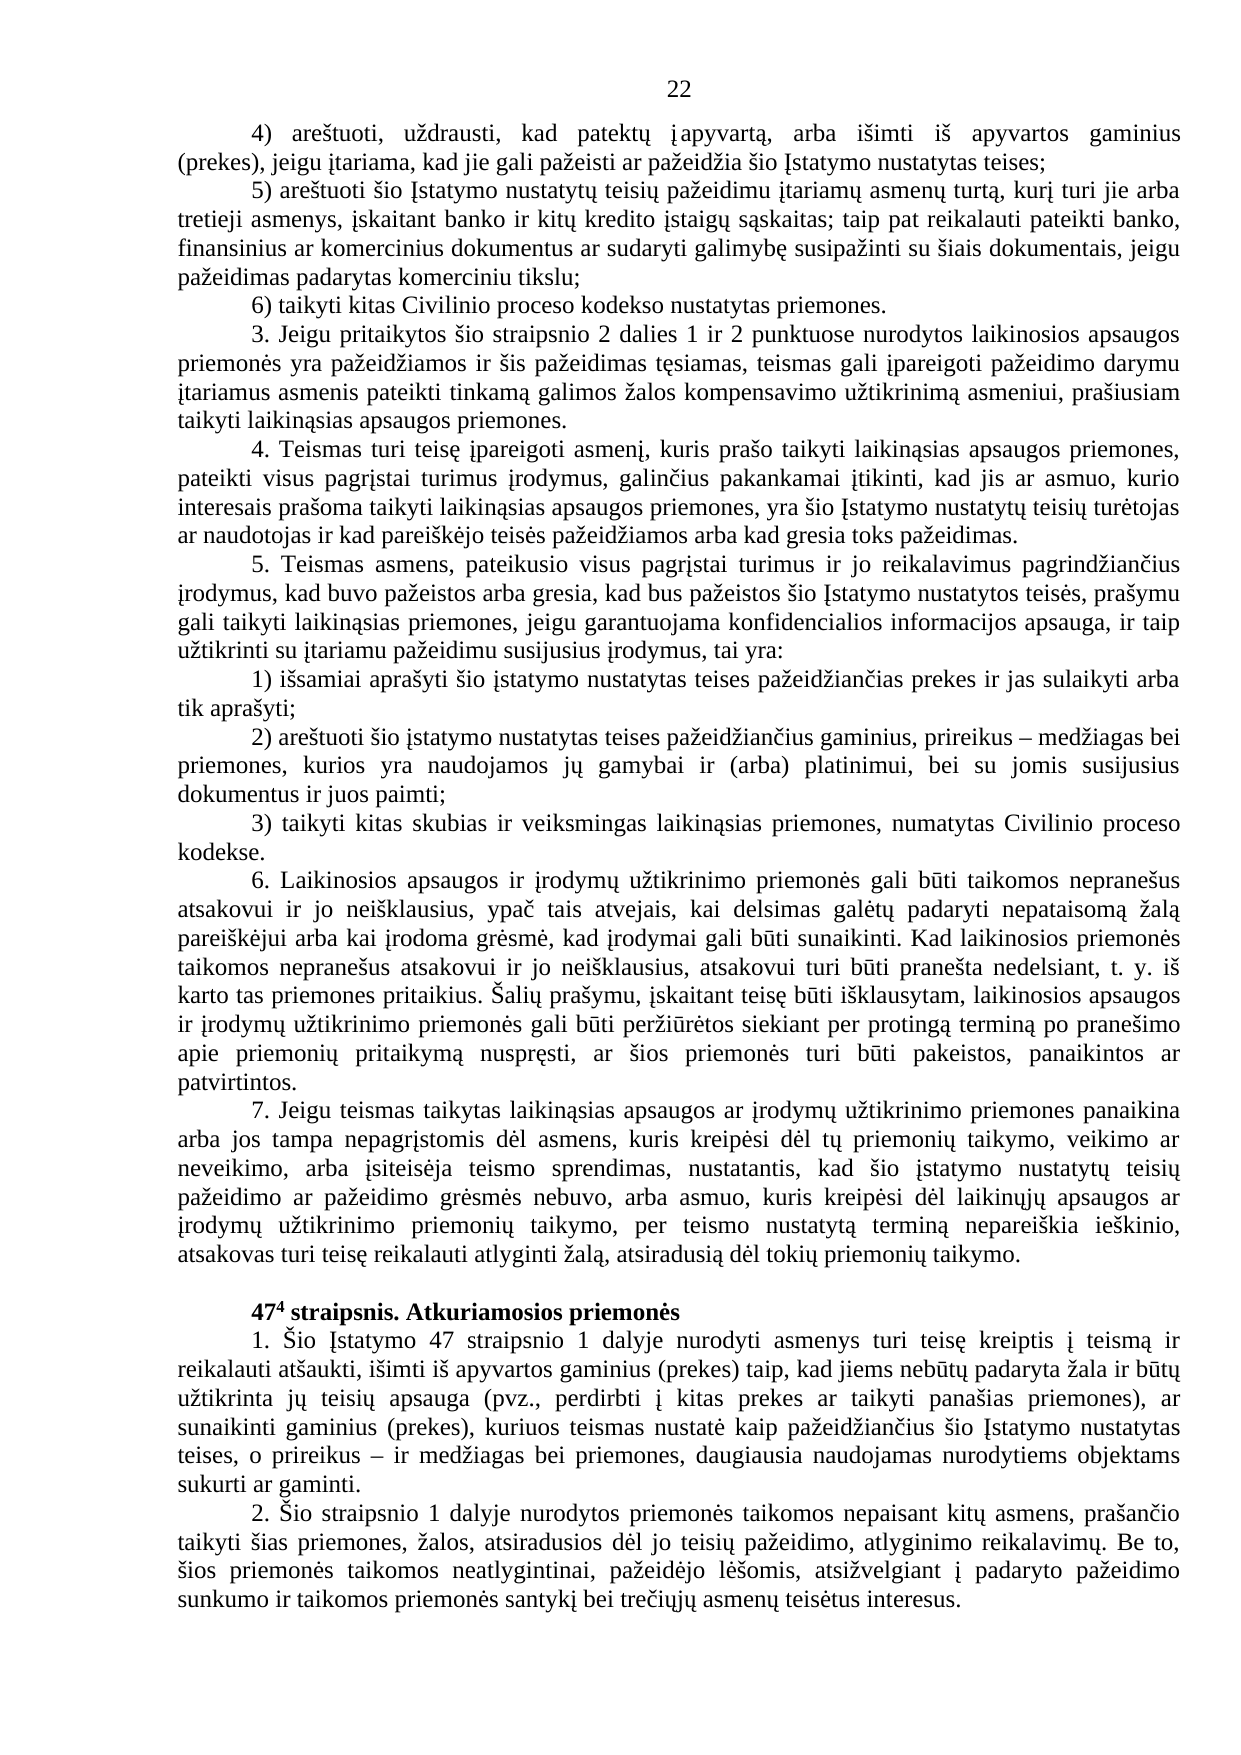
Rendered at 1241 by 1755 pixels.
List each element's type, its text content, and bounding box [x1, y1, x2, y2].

text 474 straipsnis. Atkuriamosios priemonės [177, 1297, 1181, 1326]
text 2) areštuoti šio įstatymo nustatytas teises pažeidžiančius gaminius, prireikus – medžiagas bei priemones, kurios yra naudojamos jų gamybai ir (arba) platinimui, bei su jomis susijusius dokumentus ir juos paimti; [177, 722, 1181, 808]
text 6) taikyti kitas Civilinio proceso kodekso nustatytas priemones. [177, 291, 1181, 319]
text 5) areštuoti šio Įstatymo nustatytų teisių pažeidimu įtariamų asmenų turtą, kurį turi jie arba tretieji asmenys, įskaitant banko ir kitų kredito įstaigų sąskaitas; taip pat reikalauti pateikti banko, finansinius ar komercinius dokumentus ar sudaryti galimybę susipažinti su šiais dokumentais, jeigu pažeidimas padarytas komerciniu tikslu; [177, 176, 1181, 291]
text 1. Šio Įstatymo 47 straipsnio 1 dalyje nurodyti asmenys turi teisę kreiptis į teismą ir reikalauti atšaukti, išimti iš apyvartos gaminius (prekes) taip, kad jiems nebūtų padaryta žala ir būtų užtikrinta jų teisių apsauga (pvz., perdirbti į kitas prekes ar taikyti panašias priemones), ar sunaikinti gaminius (prekes), kuriuos teismas nustatė kaip pažeidžiančius šio Įstatymo nustatytas teises, o prireikus – ir medžiagas bei priemones, daugiausia naudojamas nurodytiems objektams sukurti ar gaminti. [177, 1326, 1181, 1498]
text 3) taikyti kitas skubias ir veiksmingas laikinąsias priemones, numatytas Civilinio proceso kodekse. [177, 808, 1181, 866]
text 2. Šio straipsnio 1 dalyje nurodytos priemonės taikomos nepaisant kitų asmens, prašančio taikyti šias priemones, žalos, atsiradusios dėl jo teisių pažeidimo, atlyginimo reikalavimų. Be to, šios priemonės taikomos neatlygintinai, pažeidėjo lėšomis, atsižvelgiant į padaryto pažeidimo sunkumo ir taikomos priemonės santykį bei trečiųjų asmenų teisėtus interesus. [177, 1498, 1181, 1613]
text 5. Teismas asmens, pateikusio visus pagrįstai turimus ir jo reikalavimus pagrindžiančius įrodymus, kad buvo pažeistos arba gresia, kad bus pažeistos šio Įstatymo nustatytos teisės, prašymu gali taikyti laikinąsias priemones, jeigu garantuojama konfidencialios informacijos apsauga, ir taip užtikrinti su įtariamu pažeidimu susijusius įrodymus, tai yra: [177, 549, 1181, 664]
text 7. Jeigu teismas taikytas laikinąsias apsaugos ar įrodymų užtikrinimo priemones panaikina arba jos tampa nepagrįstomis dėl asmens, kuris kreipėsi dėl tų priemonių taikymo, veikimo ar neveikimo, arba įsiteisėja teismo sprendimas, nustatantis, kad šio įstatymo nustatytų teisių pažeidimo ar pažeidimo grėsmės nebuvo, arba asmuo, kuris kreipėsi dėl laikinųjų apsaugos ar įrodymų užtikrinimo priemonių taikymo, per teismo nustatytą terminą nepareiškia ieškinio, atsakovas turi teisę reikalauti atlyginti žalą, atsiradusią dėl tokių priemonių taikymo. [177, 1096, 1181, 1268]
text 4) areštuoti, uždrausti, kad patektų į apyvartą, arba išimti iš apyvartos gaminius (prekes), jeigu įtariama, kad jie gali pažeisti ar pažeidžia šio Įstatymo nustatytas teises; [177, 118, 1181, 176]
text 1) išsamiai aprašyti šio įstatymo nustatytas teises pažeidžiančias prekes ir jas sulaikyti arba tik aprašyti; [177, 664, 1181, 722]
text 4. Teismas turi teisę įpareigoti asmenį, kuris prašo taikyti laikinąsias apsaugos priemones, pateikti visus pagrįstai turimus įrodymus, galinčius pakankamai įtikinti, kad jis ar asmuo, kurio interesais prašoma taikyti laikinąsias apsaugos priemones, yra šio Įstatymo nustatytų teisių turėtojas ar naudotojas ir kad pareiškėjo teisės pažeidžiamos arba kad gresia toks pažeidimas. [177, 434, 1181, 549]
text 3. Jeigu pritaikytos šio straipsnio 2 dalies 1 ir 2 punktuose nurodytos laikinosios apsaugos priemonės yra pažeidžiamos ir šis pažeidimas tęsiamas, teismas gali įpareigoti pažeidimo darymu įtariamus asmenis pateikti tinkamą galimos žalos kompensavimo užtikrinimą asmeniui, prašiusiam taikyti laikinąsias apsaugos priemones. [177, 319, 1181, 434]
text 6. Laikinosios apsaugos ir įrodymų užtikrinimo priemonės gali būti taikomos nepranešus atsakovui ir jo neišklausius, ypač tais atvejais, kai delsimas galėtų padaryti nepataisomą žalą pareiškėjui arba kai įrodoma grėsmė, kad įrodymai gali būti sunaikinti. Kad laikinosios priemonės taikomos nepranešus atsakovui ir jo neišklausius, atsakovui turi būti pranešta nedelsiant, t. y. iš karto tas priemones pritaikius. Šalių prašymu, įskaitant teisę būti išklausytam, laikinosios apsaugos ir įrodymų užtikrinimo priemonės gali būti peržiūrėtos siekiant per protingą terminą po pranešimo apie priemonių pritaikymą nuspręsti, ar šios priemonės turi būti pakeistos, panaikintos ar patvirtintos. [177, 866, 1181, 1096]
